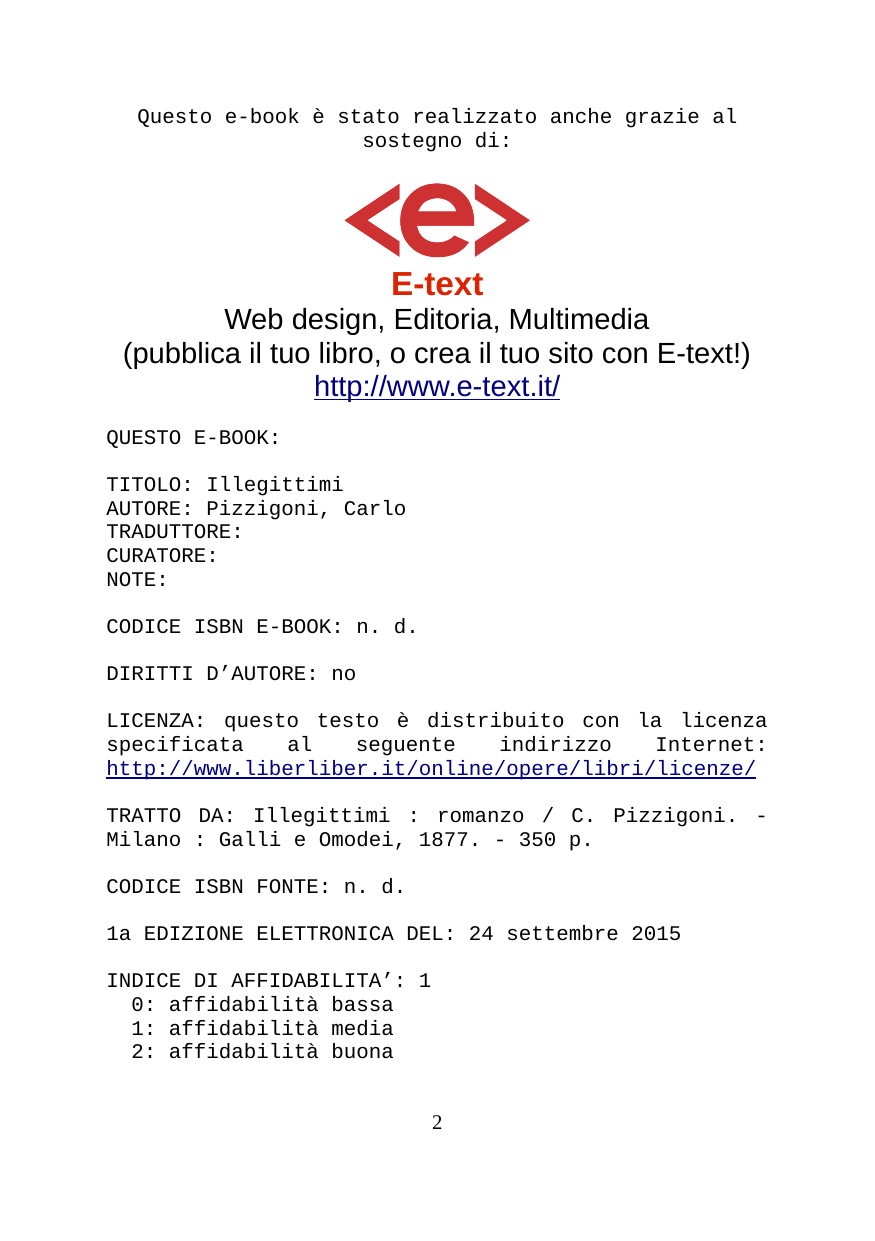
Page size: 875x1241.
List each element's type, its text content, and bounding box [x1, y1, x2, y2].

text QUESTO E-BOOK: [106, 427, 768, 450]
text CODICE ISBN FONTE: n. d. [106, 876, 768, 899]
picture [343, 183, 531, 258]
text 2: affidabilità buona [106, 1041, 768, 1065]
text TRATTO DA: Illegittimi : romanzo / C. Pizzigoni. - Milano : Galli e Omodei, 1877. - 350 p. [106, 805, 768, 852]
text (pubblica il tuo libro, o crea il tuo sito con E-text!) [106, 336, 768, 369]
text LICENZA: questo testo è distribuito con la licenza specificata al seguente indirizzo Internet: http://www.liberliber.it/online/opere/libri/licenze/ [106, 710, 768, 781]
text DIRITTI D’AUTORE: no [106, 663, 768, 687]
text TRADUTTORE: [106, 521, 768, 545]
text 0: affidabilità bassa [106, 994, 768, 1018]
text AUTORE: Pizzigoni, Carlo [106, 498, 768, 521]
text TITOLO: Illegittimi [106, 474, 768, 498]
text CURATORE: [106, 545, 768, 568]
text Questo e-book è stato realizzato anche grazie al sostegno di: [106, 106, 768, 153]
text 1: affidabilità media [106, 1018, 768, 1041]
text E-text [106, 264, 768, 302]
text Web design, Editoria, Multimedia [106, 302, 768, 336]
text CODICE ISBN E-BOOK: n. d. [106, 616, 768, 639]
text INDICE DI AFFIDABILITA’: 1 [106, 971, 768, 994]
text 1a EDIZIONE ELETTRONICA DEL: 24 settembre 2015 [106, 923, 768, 947]
text http://www.e-text.it/ [106, 369, 768, 403]
text NOTE: [106, 568, 768, 592]
